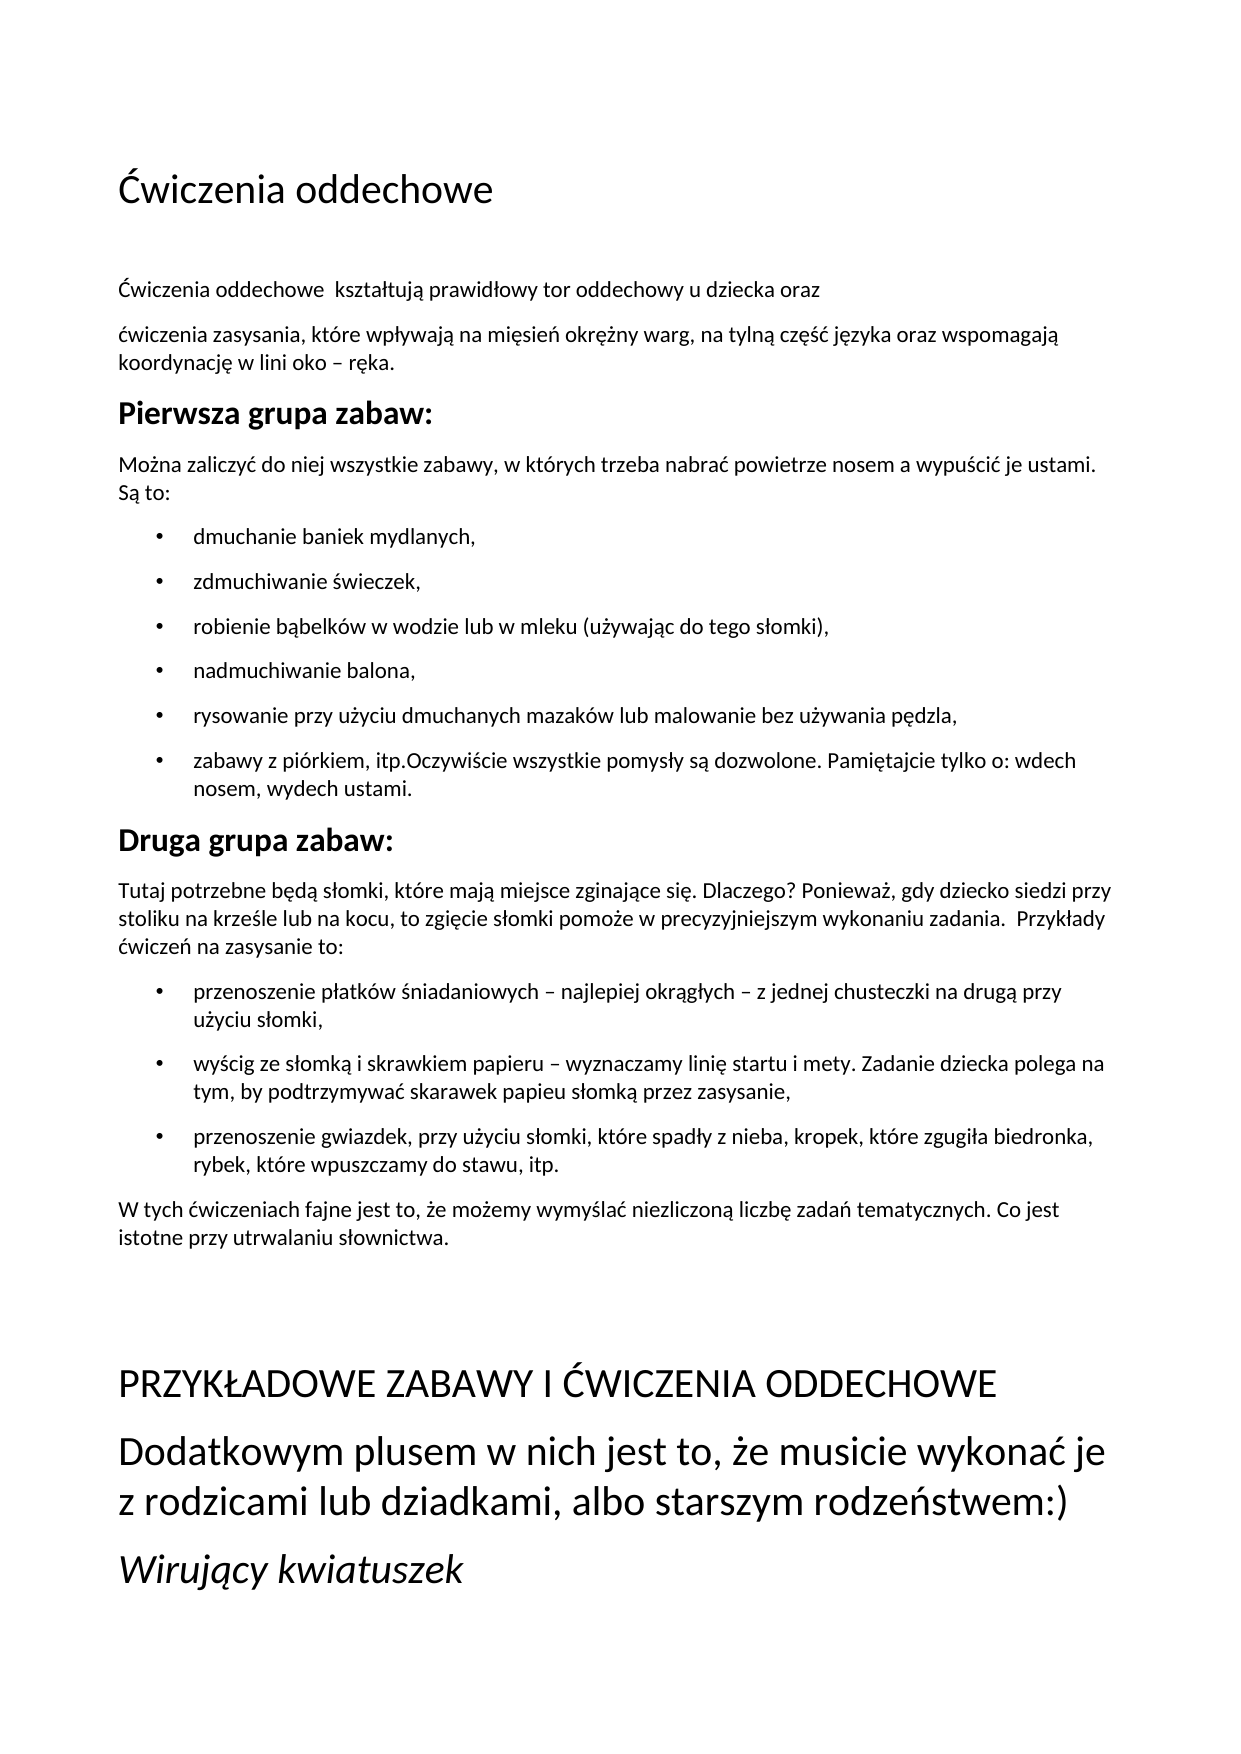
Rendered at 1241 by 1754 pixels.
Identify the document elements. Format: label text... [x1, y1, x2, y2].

list rysowanie przy użyciu dmuchanych mazaków lub malowanie bez używania pędzla, [156, 701, 1122, 729]
list przenoszenie gwiazdek, przy użyciu słomki, które spadły z nieba, kropek, które zgugiła biedronka, rybek, które wpuszczamy do stawu, itp. [156, 1122, 1122, 1178]
list nadmuchiwanie balona, [156, 657, 1122, 684]
text Druga grupa zabaw: [118, 819, 1122, 859]
list zabawy z piórkiem, itp.Oczywiście wszystkie pomysły są dozwolone. Pamiętajcie tylko o: wdech nosem, wydech ustami. [156, 746, 1122, 802]
text PRZYKŁADOWE ZABAWY I ĆWICZENIA ODDECHOWE [118, 1357, 1122, 1408]
text Tutaj potrzebne będą słomki, które mają miejsce zginające się. Dlaczego? Ponieważ, gdy dziecko siedzi przy stoliku na krześle lub na kocu, to zgięcie słomki pomoże w precyzyjniejszym wykonaniu zadania. Przykłady ćwiczeń na zasysanie to: [118, 876, 1122, 960]
list robienie bąbelków w wodzie lub w mleku (używając do tego słomki), [156, 612, 1122, 640]
text Ćwiczenia oddechowe [118, 163, 1122, 214]
list dmuchanie baniek mydlanych, [156, 522, 1122, 551]
text W tych ćwiczeniach fajne jest to, że możemy wymyślać niezliczoną liczbę zadań tematycznych. Co jest istotne przy utrwalaniu słownictwa. [118, 1195, 1122, 1251]
text Wirujący kwiatuszek [118, 1543, 1122, 1594]
text Dodatkowym plusem w nich jest to, że musicie wykonać je z rodzicami lub dziadkami, albo starszym rodzeństwem:) [118, 1424, 1122, 1526]
text Można zaliczyć do niej wszystkie zabawy, w których trzeba nabrać powietrze nosem a wypuścić je ustami. Są to: [118, 450, 1122, 506]
list wyścig ze słomką i skrawkiem papieru – wyznaczamy linię startu i mety. Zadanie dziecka polega na tym, by podtrzymywać skarawek papieu słomką przez zasysanie, [156, 1049, 1122, 1106]
text Ćwiczenia oddechowe kształtują prawidłowy tor oddechowy u dziecka oraz [118, 275, 1122, 303]
text Pierwsza grupa zabaw: [118, 392, 1122, 433]
list przenoszenie płatków śniadaniowych – najlepiej okrągłych – z jednej chusteczki na drugą przy użyciu słomki, [156, 977, 1122, 1033]
list zdmuchiwanie świeczek, [156, 567, 1122, 595]
text ćwiczenia zasysania, które wpływają na mięsień okrężny warg, na tylną część języka oraz wspomagają koordynację w lini oko – ręka. [118, 320, 1122, 376]
